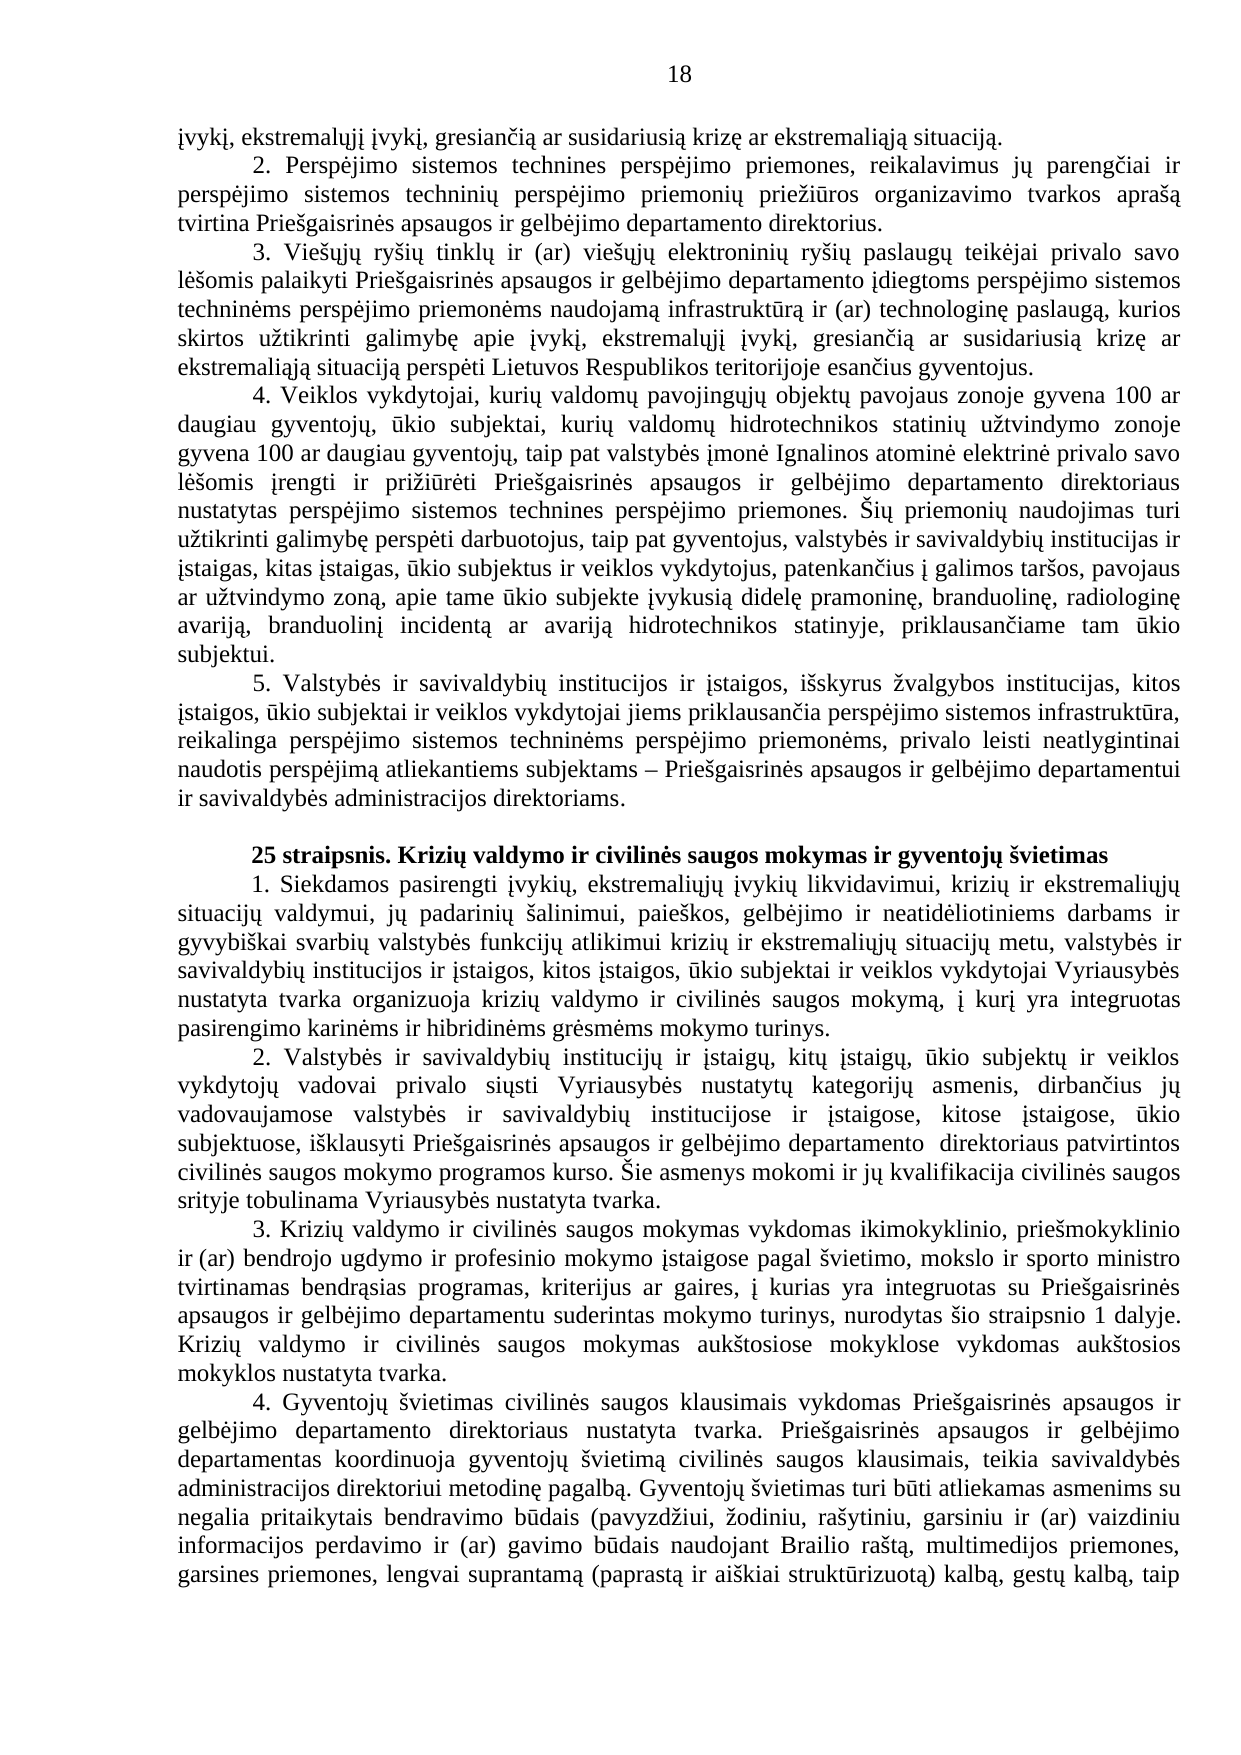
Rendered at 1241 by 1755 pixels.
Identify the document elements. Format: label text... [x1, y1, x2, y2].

text 4. Gyventojų švietimas civilinės saugos klausimais vykdomas Priešgaisrinės apsaugos ir gelbėjimo departamento direktoriaus nustatyta tvarka. Priešgaisrinės apsaugos ir gelbėjimo departamentas koordinuoja gyventojų švietimą civilinės saugos klausimais, teikia savivaldybės administracijos direktoriui metodinę pagalbą. Gyventojų švietimas turi būti atliekamas asmenims su negalia pritaikytais bendravimo būdais (pavyzdžiui, žodiniu, rašytiniu, garsiniu ir (ar) vaizdiniu informacijos perdavimo ir (ar) gavimo būdais naudojant Brailio raštą, multimedijos priemones, garsines priemones, lengvai suprantamą (paprastą ir aiškiai struktūrizuotą) kalbą, gestų kalbą, taip [177, 1387, 1181, 1588]
text 2. Valstybės ir savivaldybių institucijų ir įstaigų, kitų įstaigų, ūkio subjektų ir veiklos vykdytojų vadovai privalo siųsti Vyriausybės nustatytų kategorijų asmenis, dirbančius jų vadovaujamose valstybės ir savivaldybių institucijose ir įstaigose, kitose įstaigose, ūkio subjektuose, išklausyti Priešgaisrinės apsaugos ir gelbėjimo departamento direktoriaus patvirtintos civilinės saugos mokymo programos kurso. Šie asmenys mokomi ir jų kvalifikacija civilinės saugos srityje tobulinama Vyriausybės nustatyta tvarka. [177, 1042, 1181, 1214]
text 3. Krizių valdymo ir civilinės saugos mokymas vykdomas ikimokyklinio, priešmokyklinio ir (ar) bendrojo ugdymo ir profesinio mokymo įstaigose pagal švietimo, mokslo ir sporto ministro tvirtinamas bendrąsias programas, kriterijus ar gaires, į kurias yra integruotas su Priešgaisrinės apsaugos ir gelbėjimo departamentu suderintas mokymo turinys, nurodytas šio straipsnio 1 dalyje. Krizių valdymo ir civilinės saugos mokymas aukštosiose mokyklose vykdomas aukštosios mokyklos nustatyta tvarka. [177, 1214, 1181, 1387]
text 1. Siekdamos pasirengti įvykių, ekstremaliųjų įvykių likvidavimui, krizių ir ekstremaliųjų situacijų valdymui, jų padarinių šalinimui, paieškos, gelbėjimo ir neatidėliotiniems darbams ir gyvybiškai svarbių valstybės funkcijų atlikimui krizių ir ekstremaliųjų situacijų metu, valstybės ir savivaldybių institucijos ir įstaigos, kitos įstaigos, ūkio subjektai ir veiklos vykdytojai Vyriausybės nustatyta tvarka organizuoja krizių valdymo ir civilinės saugos mokymą, į kurį yra integruotas pasirengimo karinėms ir hibridinėms grėsmėms mokymo turinys. [177, 869, 1181, 1042]
text 5. Valstybės ir savivaldybių institucijos ir įstaigos, išskyrus žvalgybos institucijas, kitos įstaigos, ūkio subjektai ir veiklos vykdytojai jiems priklausančia perspėjimo sistemos infrastruktūra, reikalinga perspėjimo sistemos techninėms perspėjimo priemonėms, privalo leisti neatlygintinai naudotis perspėjimą atliekantiems subjektams – Priešgaisrinės apsaugos ir gelbėjimo departamentui ir savivaldybės administracijos direktoriams. [177, 668, 1181, 812]
text 25 straipsnis. Krizių valdymo ir civilinės saugos mokymas ir gyventojų švietimas [177, 841, 1181, 869]
text 3. Viešųjų ryšių tinklų ir (ar) viešųjų elektroninių ryšių paslaugų teikėjai privalo savo lėšomis palaikyti Priešgaisrinės apsaugos ir gelbėjimo departamento įdiegtoms perspėjimo sistemos techninėms perspėjimo priemonėms naudojamą infrastruktūrą ir (ar) technologinę paslaugą, kurios skirtos užtikrinti galimybę apie įvykį, ekstremalųjį įvykį, gresiančią ar susidariusią krizę ar ekstremaliąją situaciją perspėti Lietuvos Respublikos teritorijoje esančius gyventojus. [177, 237, 1181, 381]
text 4. Veiklos vykdytojai, kurių valdomų pavojingųjų objektų pavojaus zonoje gyvena 100 ar daugiau gyventojų, ūkio subjektai, kurių valdomų hidrotechnikos statinių užtvindymo zonoje gyvena 100 ar daugiau gyventojų, taip pat valstybės įmonė Ignalinos atominė elektrinė privalo savo lėšomis įrengti ir prižiūrėti Priešgaisrinės apsaugos ir gelbėjimo departamento direktoriaus nustatytas perspėjimo sistemos technines perspėjimo priemones. Šių priemonių naudojimas turi užtikrinti galimybę perspėti darbuotojus, taip pat gyventojus, valstybės ir savivaldybių institucijas ir įstaigas, kitas įstaigas, ūkio subjektus ir veiklos vykdytojus, patenkančius į galimos taršos, pavojaus ar užtvindymo zoną, apie tame ūkio subjekte įvykusią didelę pramoninę, branduolinę, radiologinę avariją, branduolinį incidentą ar avariją hidrotechnikos statinyje, priklausančiame tam ūkio subjektui. [177, 381, 1181, 668]
text įvykį, ekstremalųjį įvykį, gresiančią ar susidariusią krizę ar ekstremaliąją situaciją. [177, 122, 1181, 151]
text 2. Perspėjimo sistemos technines perspėjimo priemones, reikalavimus jų parengčiai ir perspėjimo sistemos techninių perspėjimo priemonių priežiūros organizavimo tvarkos aprašą tvirtina Priešgaisrinės apsaugos ir gelbėjimo departamento direktorius. [177, 151, 1181, 237]
